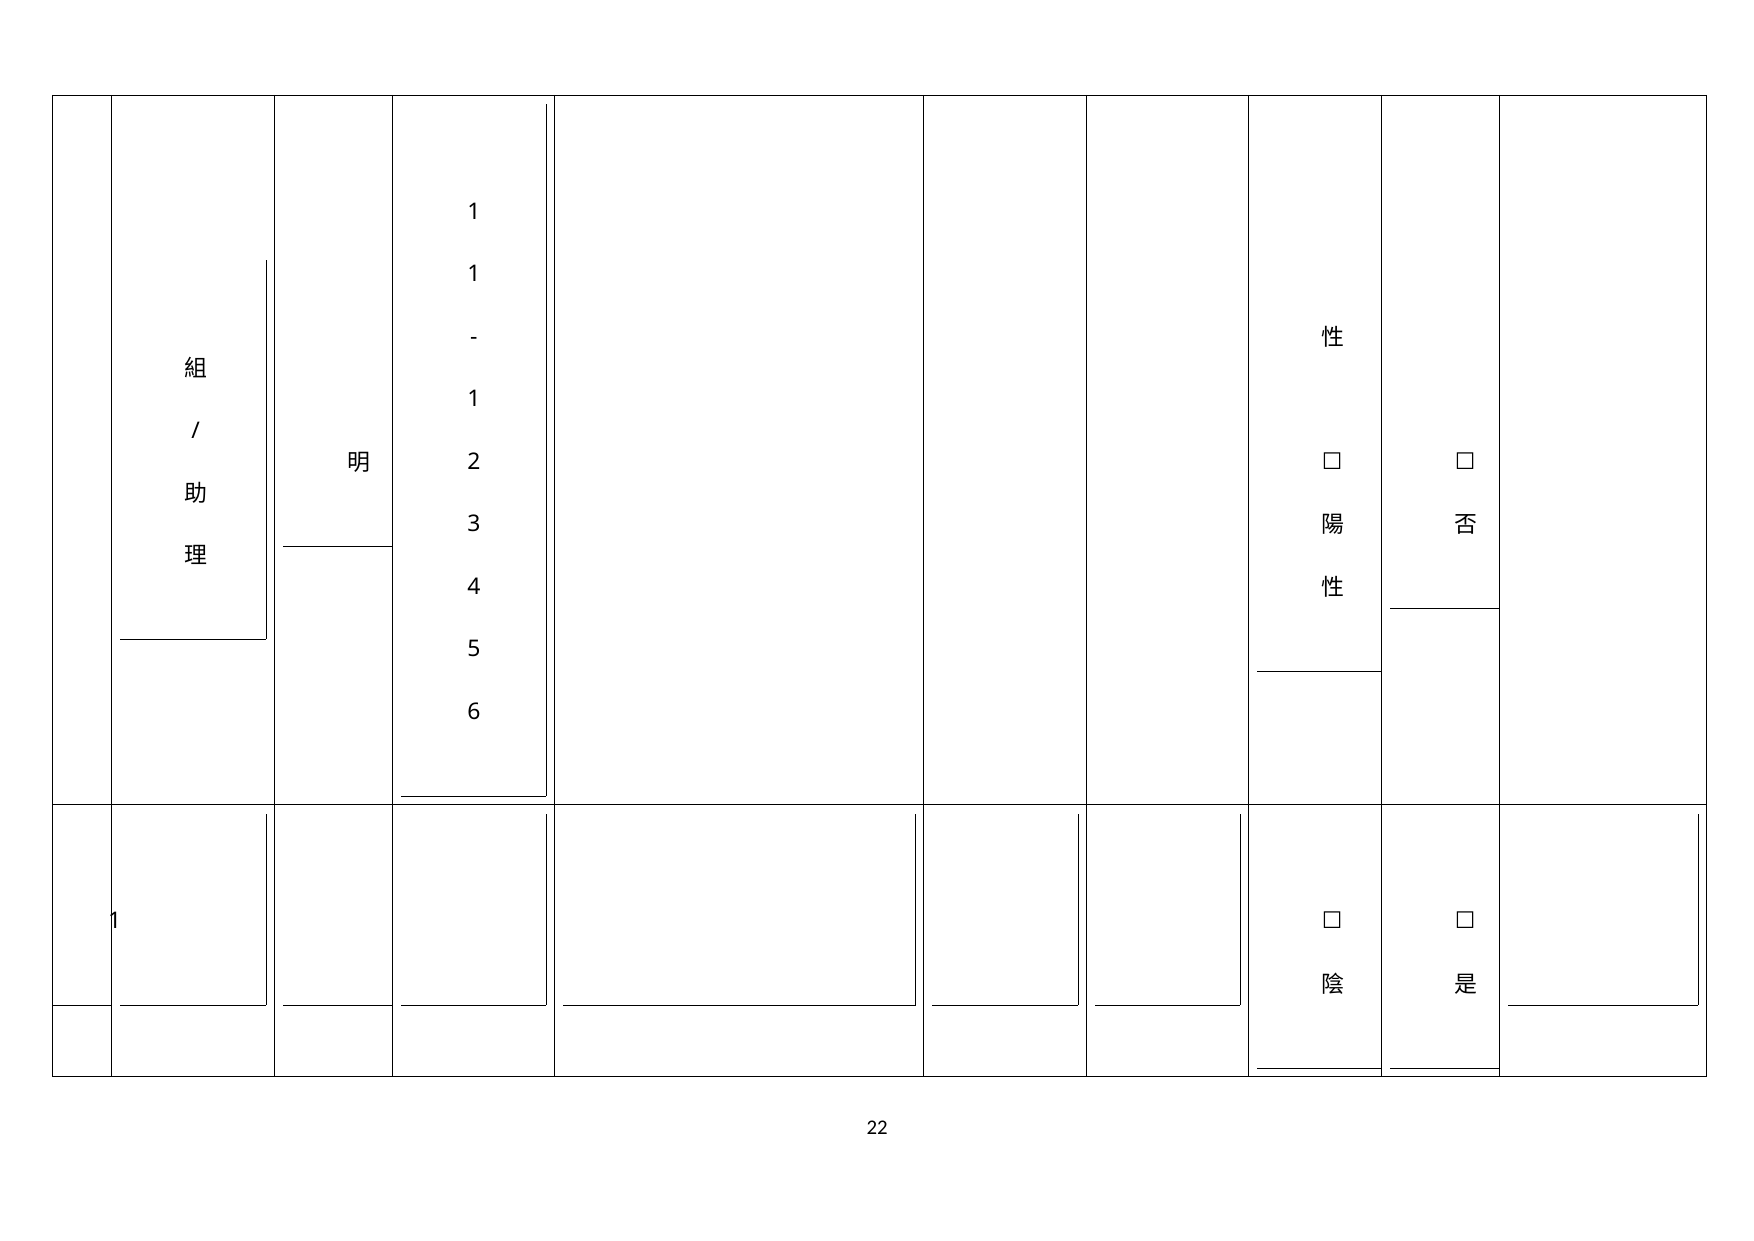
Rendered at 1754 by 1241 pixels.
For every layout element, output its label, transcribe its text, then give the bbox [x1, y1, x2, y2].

table_cell [1087, 805, 1248, 1076]
table_cell [555, 805, 923, 1076]
table_cell [393, 805, 554, 1076]
table_cell 製片組 / 助理 [112, 96, 274, 804]
table_cell [275, 805, 392, 1076]
table_cell 明 [275, 96, 392, 804]
table_cell 1 [53, 1006, 111, 1076]
table_cell [924, 805, 1086, 1076]
table_cell [1500, 805, 1706, 1076]
table_cell ☐否 [1382, 96, 1499, 804]
table_cell [924, 96, 1086, 804]
table_cell ☐是 [1382, 805, 1499, 1076]
table_cell [1500, 96, 1706, 804]
table_cell 性 ☐陽性 [1249, 96, 1381, 804]
table_cell 1 [53, 805, 111, 1005]
table_cell 範例 [53, 96, 111, 804]
table_cell 11-123456 [393, 96, 554, 804]
table_cell ☐陰 [1249, 805, 1381, 1076]
table_cell [112, 805, 274, 1076]
table_cell [555, 96, 923, 804]
table_cell [1087, 96, 1248, 804]
